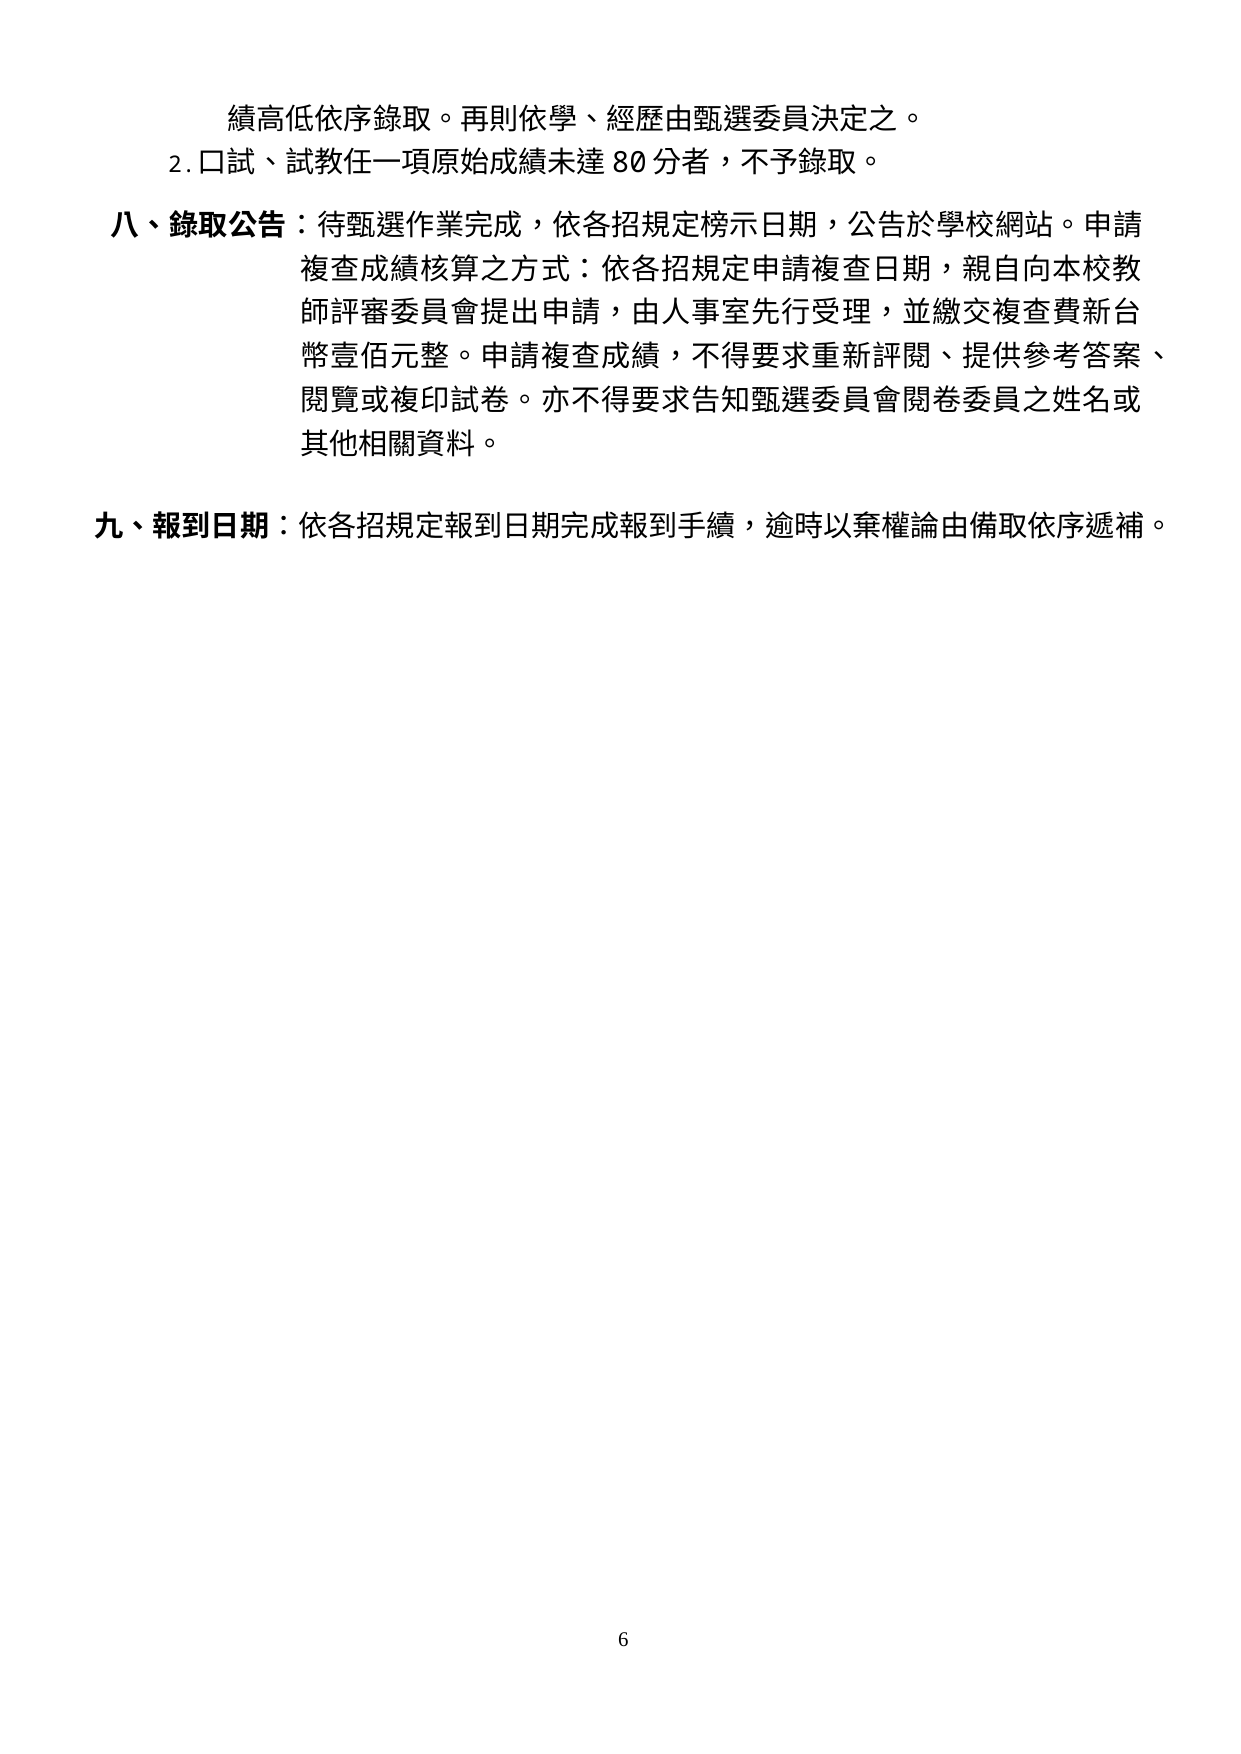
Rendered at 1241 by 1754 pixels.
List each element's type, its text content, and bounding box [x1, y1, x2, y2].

text 績高低依序錄取。再則依學、經歷由甄選委員決定之。 [197, 94, 1107, 138]
text 八、錄取公告：待甄選作業完成，依各招規定榜示日期，公告於學校網站。申請複查成績核算之方式：依各招規定申請複查日期，親自向本校教師評審委員會提出申請，由人事室先行受理，並繳交複查費新台幣壹佰元整。申請複查成績，不得要求重新評閱、提供參考答案、閱覽或複印試卷。亦不得要求告知甄選委員會閱卷委員之姓名或其他相關資料。 [56, 200, 1144, 463]
list 口試、試教任一項原始成績未達80分者，不予錄取。 [168, 138, 1107, 182]
text 九、報到日期：依各招規定報到日期完成報到手續，逾時以棄權論由備取依序遞補。 [94, 482, 1144, 544]
